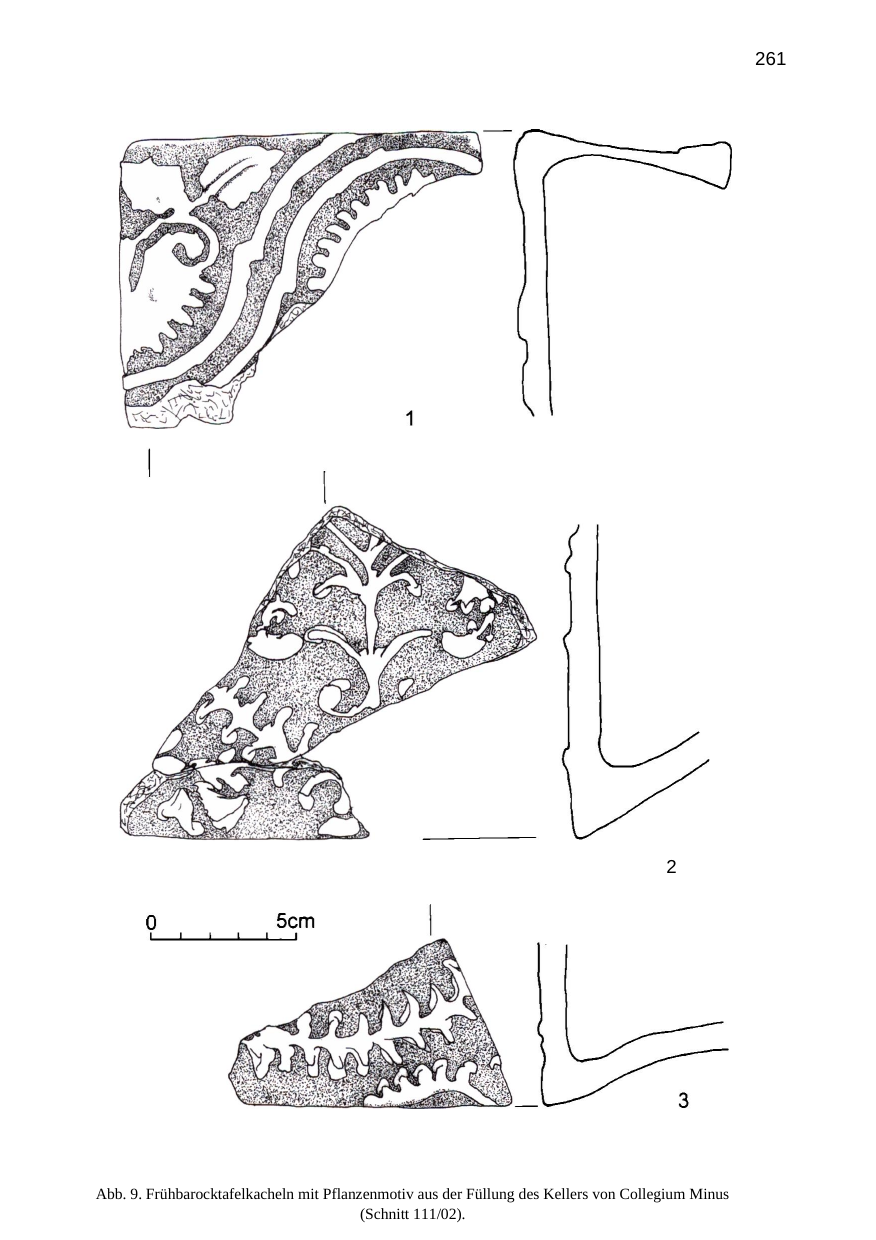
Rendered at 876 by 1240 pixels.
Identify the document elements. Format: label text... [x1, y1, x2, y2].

picture [118, 447, 710, 842]
text 2 [666, 855, 683, 877]
text 261 [755, 48, 788, 69]
picture [118, 129, 732, 429]
picture [146, 904, 729, 1109]
text Abb. 9. Frühbarocktafelkacheln mit Pflanzenmotiv aus der Füllung des Kellers von Collegium Minus [72, 1185, 753, 1203]
text (Schnitt 111/02). [72, 1205, 753, 1223]
